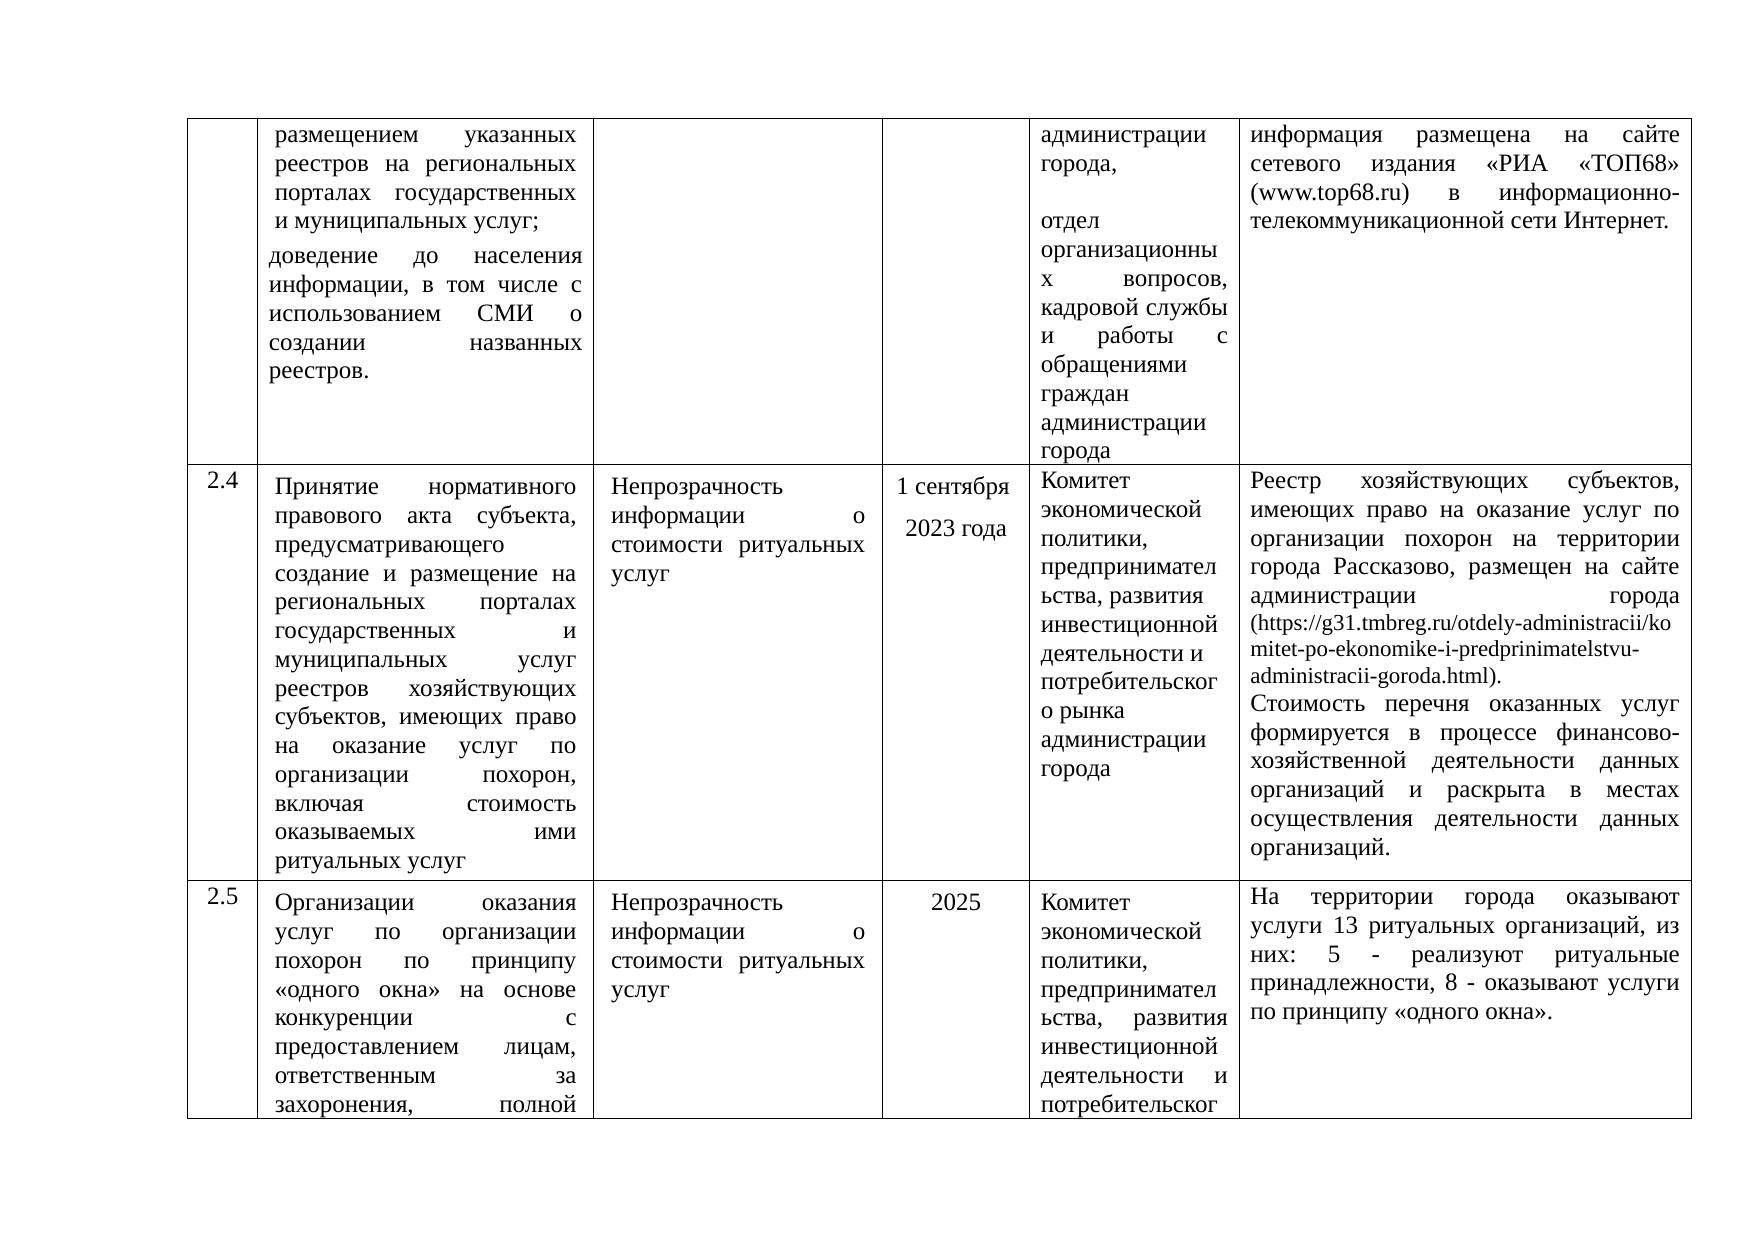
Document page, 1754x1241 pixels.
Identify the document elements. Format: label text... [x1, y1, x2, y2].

table_cell Комитет экономической политики, предпринимательства, развития инвестиционной деятельности и потребительског [1030, 881, 1239, 1117]
table_cell 1 сентября 2023 года [883, 465, 1029, 880]
table_cell Реестр хозяйствующих субъектов, имеющих право на оказание услуг по организации похорон на территории города Рассказово, размещен на сайте администрации города (https://g31.tmbreg.ru/otdely-administracii/komitet-po-ekonomike-i-predprinimatelstvu-administracii-goroda.html). Стоимость перечня оказанных услуг формируется в процессе финансово-хозяйственной деятельности данных организаций и раскрыта в местах осуществления деятельности данных организаций. [1240, 465, 1691, 880]
table_cell Принятие нормативного правового акта субъекта, предусматривающего создание и размещение на региональных порталах государственных и муниципальных услуг реестров хозяйствующих субъектов, имеющих право на оказание услуг по организации похорон, включая стоимость оказываемых ими ритуальных услуг [258, 465, 593, 880]
table_cell администрации города, отдел организационных вопросов, кадровой службы и работы с обращениями граждан администрации города [1030, 119, 1239, 464]
table_cell Комитет экономической политики, предпринимательства, развития инвестиционной деятельности и потребительского рынка администрации города [1030, 465, 1239, 880]
table_cell [883, 119, 1029, 464]
table_cell [594, 119, 882, 464]
table_cell 2.4 [188, 465, 257, 880]
table_cell Организации оказания услуг по организации похорон по принципу «одного окна» на основе конкуренции с предоставлением лицам, ответственным за захоронения, полной [258, 881, 593, 1117]
table_cell информация размещена на сайте сетевого издания «РИА «ТОП68» (www.top68.ru) в информационно-телекоммуникационной сети Интернет. [1240, 119, 1691, 464]
table_cell Непрозрачность информации о стоимости ритуальных услуг [594, 465, 882, 880]
table_cell Непрозрачность информации о стоимости ритуальных услуг [594, 881, 882, 1117]
table_cell На территории города оказывают услуги 13 ритуальных организаций, из них: 5 - реализуют ритуальные принадлежности, 8 - оказывают услуги по принципу «одного окна». [1240, 881, 1691, 1117]
table_cell размещением указанных реестров на региональных порталах государственных и муниципальных услуг; доведение до населения информации, в том числе с использованием СМИ о создании названных реестров. [258, 119, 593, 464]
table_cell 2025 [883, 881, 1029, 1117]
table_cell 2.5 [188, 881, 257, 1117]
table_cell [188, 119, 257, 464]
